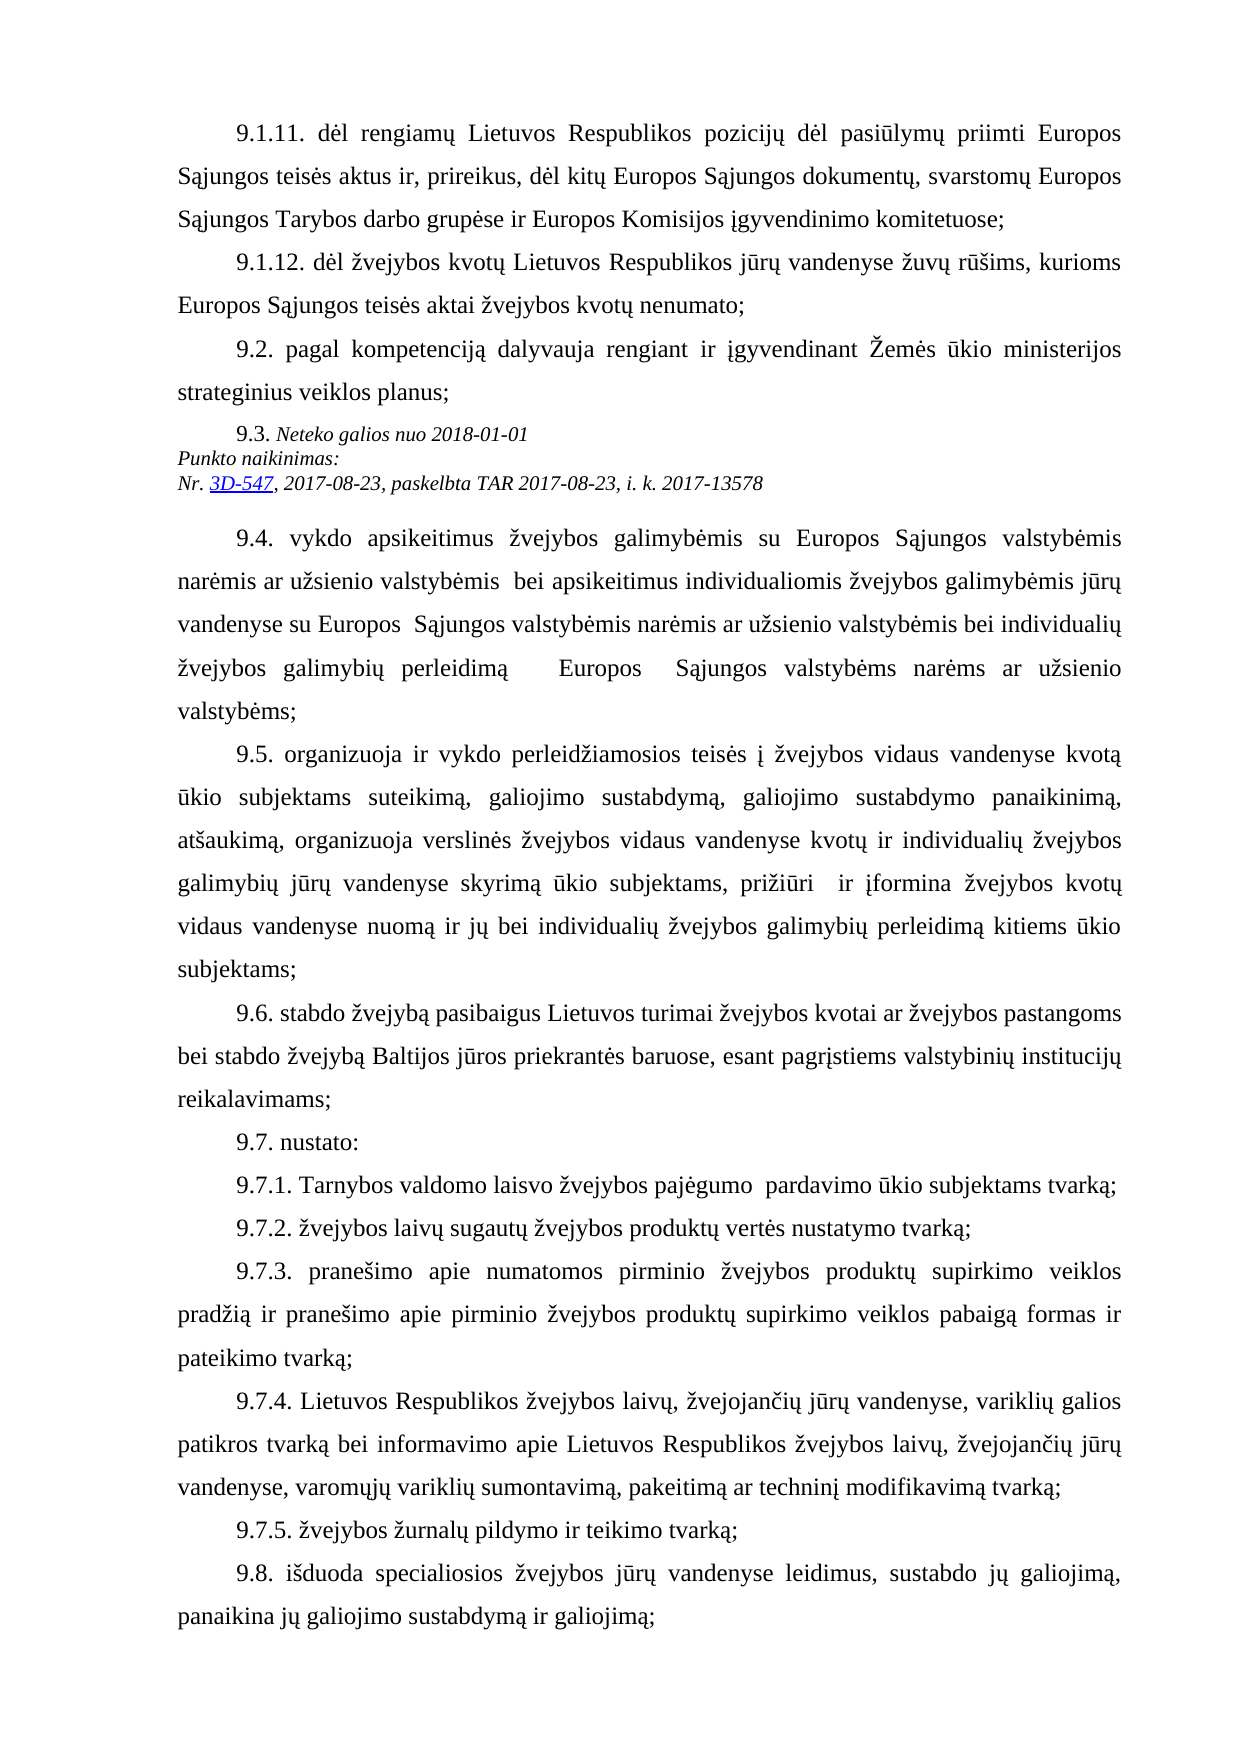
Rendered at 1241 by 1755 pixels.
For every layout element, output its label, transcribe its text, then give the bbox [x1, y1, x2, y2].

text 9.8. išduoda specialiosios žvejybos jūrų vandenyse leidimus, sustabdo jų galiojimą, panaikina jų galiojimo sustabdymą ir galiojimą; [177, 1558, 1122, 1630]
text 9.7.3. pranešimo apie numatomos pirminio žvejybos produktų supirkimo veiklos pradžią ir pranešimo apie pirminio žvejybos produktų supirkimo veiklos pabaigą formas ir pateikimo tvarką; [177, 1256, 1122, 1371]
text 9.1.11. dėl rengiamų Lietuvos Respublikos pozicijų dėl pasiūlymų priimti Europos Sąjungos teisės aktus ir, prireikus, dėl kitų Europos Sąjungos dokumentų, svarstomų Europos Sąjungos Tarybos darbo grupėse ir Europos Komisijos įgyvendinimo komitetuose; [177, 118, 1122, 233]
text 9.5. organizuoja ir vykdo perleidžiamosios teisės į žvejybos vidaus vandenyse kvotą ūkio subjektams suteikimą, galiojimo sustabdymą, galiojimo sustabdymo panaikinimą, atšaukimą, organizuoja verslinės žvejybos vidaus vandenyse kvotų ir individualių žvejybos galimybių jūrų vandenyse skyrimą ūkio subjektams, prižiūri ir įformina žvejybos kvotų vidaus vandenyse nuomą ir jų bei individualių žvejybos galimybių perleidimą kitiems ūkio subjektams; [177, 739, 1122, 983]
text Nr. 3D-547, 2017-08-23, paskelbta TAR 2017-08-23, i. k. 2017-13578 [177, 470, 1122, 494]
text 9.7.1. Tarnybos valdomo laisvo žvejybos pajėgumo pardavimo ūkio subjektams tvarką; [177, 1170, 1122, 1199]
text 9.7.5. žvejybos žurnalų pildymo ir teikimo tvarką; [177, 1515, 1122, 1544]
text 9.3. Neteko galios nuo 2018-01-01 [177, 420, 1122, 446]
text 9.7. nustato: [177, 1127, 1122, 1156]
text 9.7.4. Lietuvos Respublikos žvejybos laivų, žvejojančių jūrų vandenyse, variklių galios patikros tvarką bei informavimo apie Lietuvos Respublikos žvejybos laivų, žvejojančių jūrų vandenyse, varomųjų variklių sumontavimą, pakeitimą ar techninį modifikavimą tvarką; [177, 1386, 1122, 1501]
text 9.4. vykdo apsikeitimus žvejybos galimybėmis su Europos Sąjungos valstybėmis narėmis ar užsienio valstybėmis bei apsikeitimus individualiomis žvejybos galimybėmis jūrų vandenyse su Europos Sąjungos valstybėmis narėmis ar užsienio valstybėmis bei individualių žvejybos galimybių perleidimą Europos Sąjungos valstybėms narėms ar užsienio valstybėms; [177, 523, 1122, 724]
text 9.1.12. dėl žvejybos kvotų Lietuvos Respublikos jūrų vandenyse žuvų rūšims, kurioms Europos Sąjungos teisės aktai žvejybos kvotų nenumato; [177, 247, 1122, 319]
text Punkto naikinimas: [177, 446, 1122, 470]
text 9.7.2. žvejybos laivų sugautų žvejybos produktų vertės nustatymo tvarką; [177, 1213, 1122, 1242]
text 9.2. pagal kompetenciją dalyvauja rengiant ir įgyvendinant Žemės ūkio ministerijos strateginius veiklos planus; [177, 334, 1122, 406]
text 9.6. stabdo žvejybą pasibaigus Lietuvos turimai žvejybos kvotai ar žvejybos pastangoms bei stabdo žvejybą Baltijos jūros priekrantės baruose, esant pagrįstiems valstybinių institucijų reikalavimams; [177, 998, 1122, 1113]
